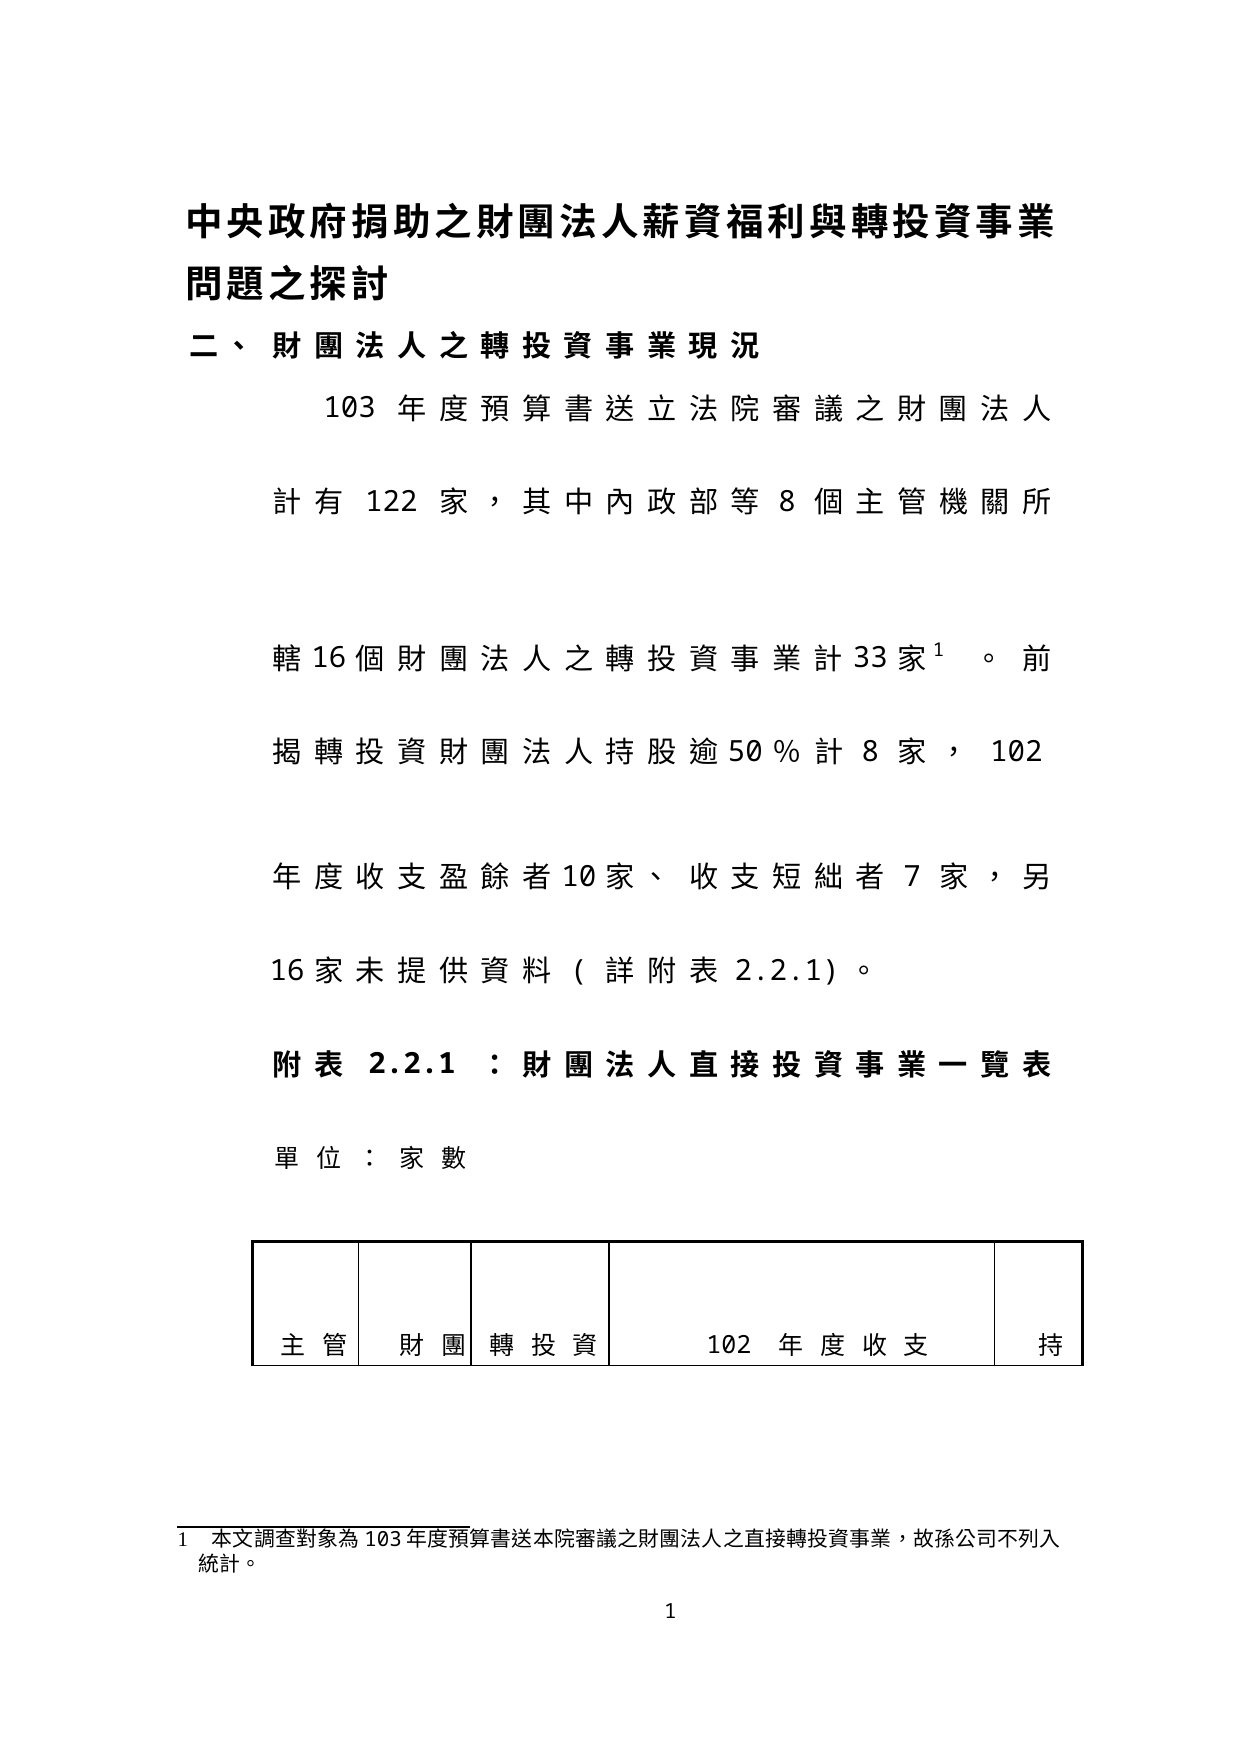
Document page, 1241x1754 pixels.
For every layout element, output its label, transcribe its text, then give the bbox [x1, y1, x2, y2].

table_header 轉投資 [472, 1243, 608, 1365]
text 附表2.2.1：財團法人直接投資事業一覽表 單位：家數 [242, 990, 1058, 1177]
text 二、財團法人之轉投資事業現況 [183, 302, 1058, 365]
table_header 主管 [254, 1243, 358, 1365]
table_header 財團 [359, 1243, 470, 1365]
table_header 持 [995, 1243, 1081, 1365]
text 103年度預算書送立法院審議之財團法人計有122家，其中內政部等8個主管機關所轄16個財團法人之轉投資事業計33家。前揭轉投資財團法人持股逾50％計8家，102年度收支盈餘者10家、收支短絀者7家，另16家未提供資料(詳附表2.2.1)。 [242, 365, 1058, 990]
text 本文調查對象為103年度預算書送本院審議之財團法人之直接轉投資事業，故孫公司不列入統計。 [177, 1527, 1063, 1577]
text 中央政府捐助之財團法人薪資福利與轉投資事業問題之探討 [183, 177, 1058, 302]
table_header 102年度收支 [610, 1243, 994, 1365]
